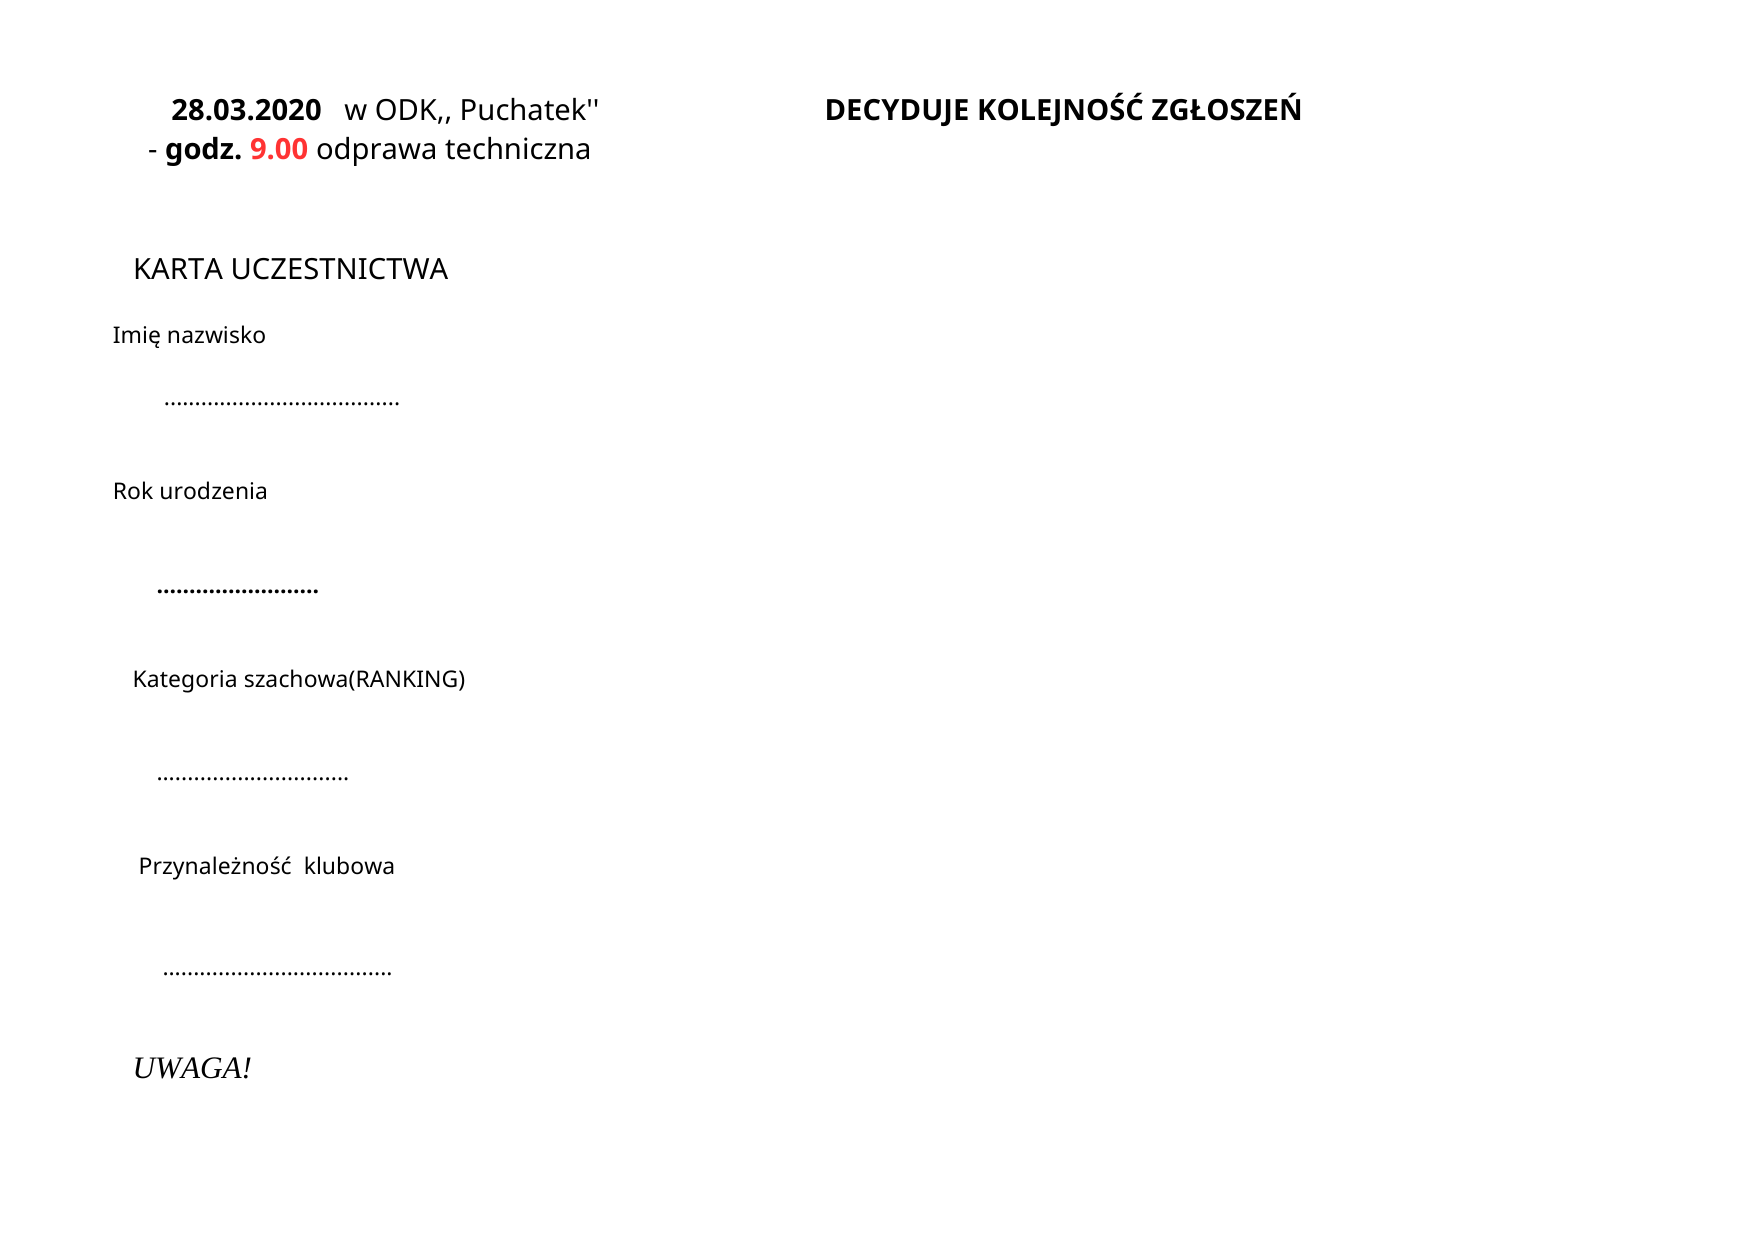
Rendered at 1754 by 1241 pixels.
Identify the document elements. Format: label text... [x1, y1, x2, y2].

subtitle Rok urodzenia [89, 475, 1665, 506]
subtitle KARTA UCZESTNICTWA [95, 248, 1665, 288]
subtitle 28.03.2020 w ODK,, Puchatek'' DECYDUJE KOLEJNOŚĆ ZGŁOSZEŃ [126, 89, 1665, 128]
subtitle ..…................................. [126, 381, 1665, 413]
subtitle Imię nazwisko [89, 319, 1665, 350]
subtitle - godz. 9.00 odprawa techniczna [95, 128, 1665, 168]
subtitle ….................................. [132, 944, 1665, 984]
subtitle ......................... [132, 569, 1665, 600]
subtitle Przynależność klubowa [132, 850, 1665, 881]
subtitle …............................ [132, 756, 1665, 788]
subtitle UWAGA! [132, 1051, 1665, 1086]
subtitle Kategoria szachowa(RANKING) [132, 663, 1665, 694]
